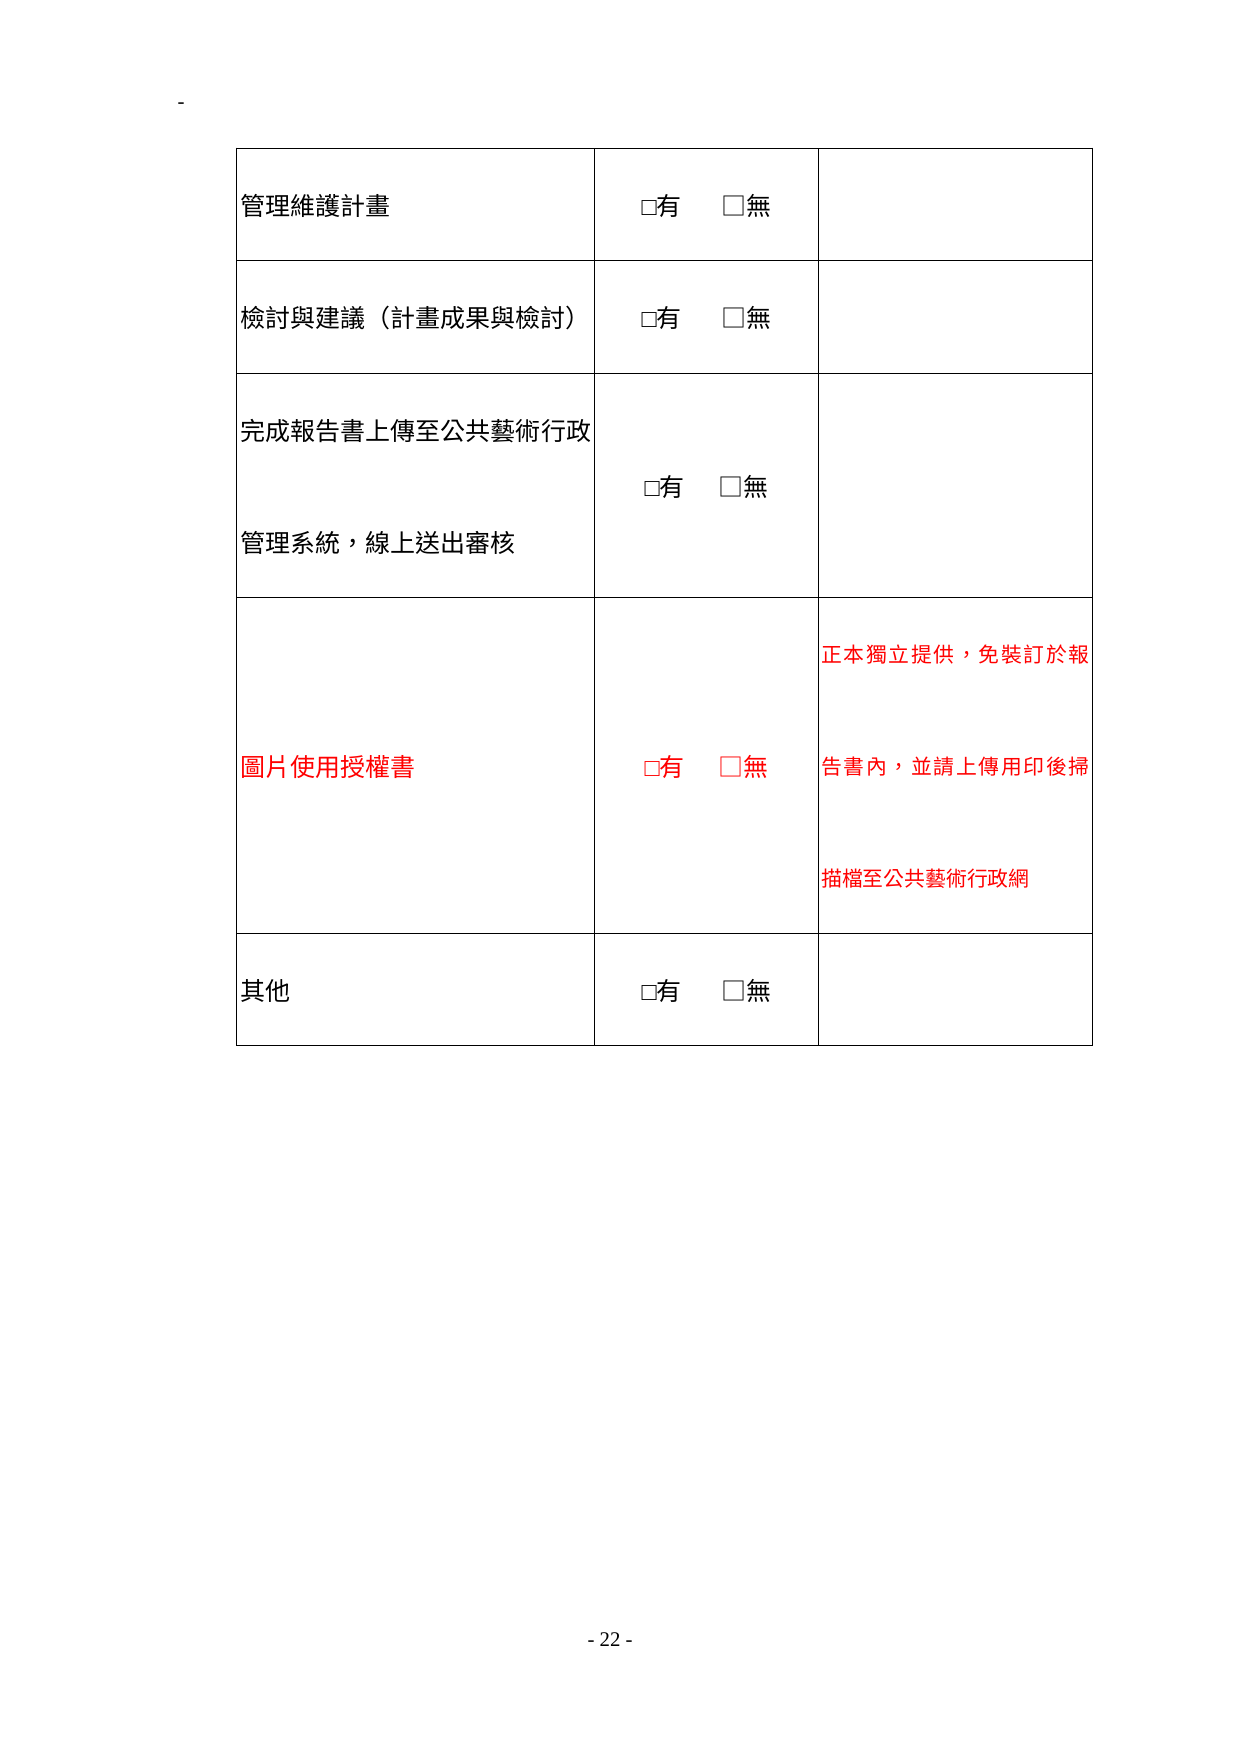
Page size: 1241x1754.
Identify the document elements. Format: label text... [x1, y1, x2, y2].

table_cell [819, 934, 1092, 1045]
table_cell □有 □無 [595, 149, 818, 260]
table_cell [819, 149, 1092, 260]
table_cell 正本獨立提供，免裝訂於報告書內，並請上傳用印後掃描檔至公共藝術行政網 [819, 598, 1092, 933]
table_cell 完成報告書上傳至公共藝術行政管理系統，線上送出審核 [237, 374, 594, 597]
table_cell 管理維護計畫 [237, 149, 594, 260]
table_cell □有 □無 [595, 598, 818, 933]
table_cell 圖片使用授權書 [237, 598, 594, 933]
table_cell □有 □無 [595, 934, 818, 1045]
table_cell 其他 [237, 934, 594, 1045]
table_cell [819, 374, 1092, 597]
table_cell 檢討與建議（計畫成果與檢討） [237, 261, 594, 373]
table_cell □有 □無 [595, 261, 818, 373]
table_cell □有 □無 [595, 374, 818, 597]
table_cell [819, 261, 1092, 373]
